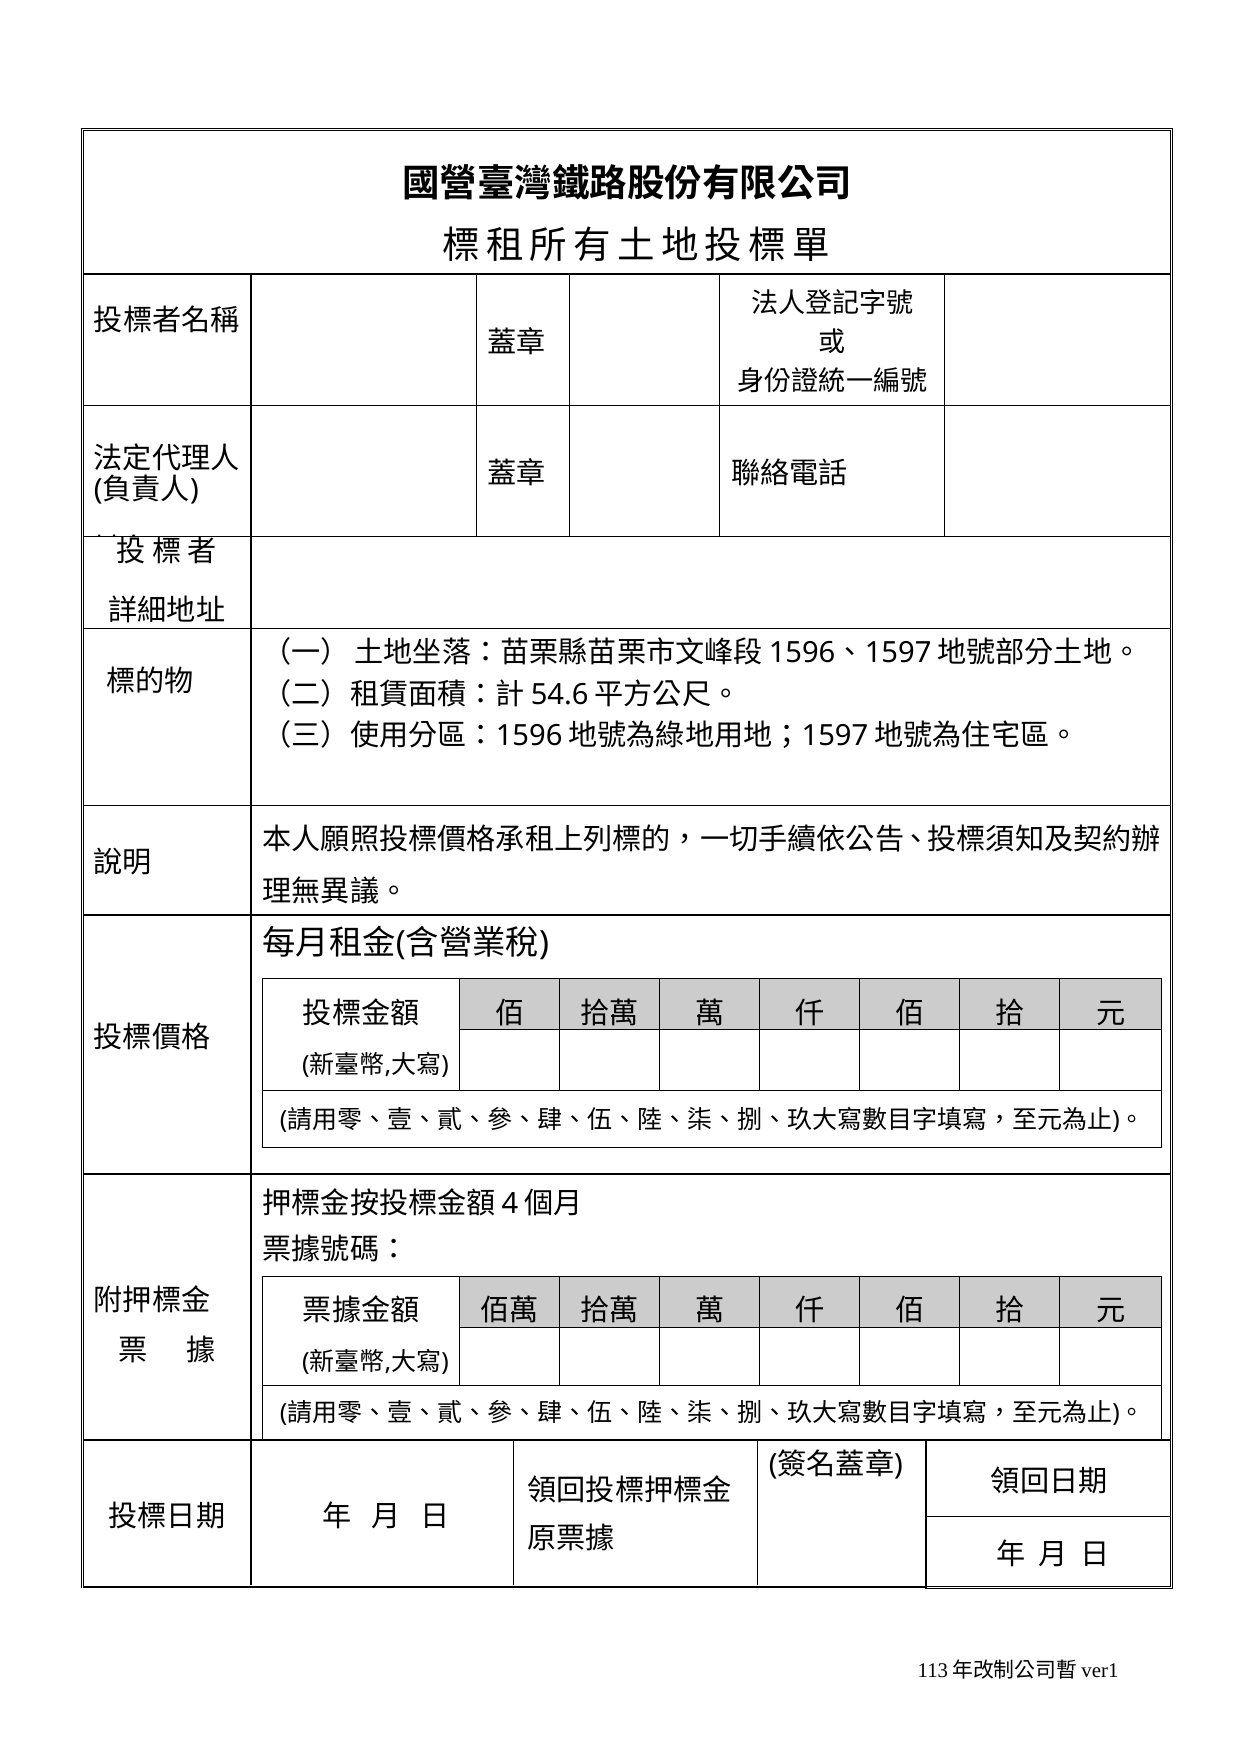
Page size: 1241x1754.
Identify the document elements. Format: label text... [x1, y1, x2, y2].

table_cell 附押標金 票 據 [84, 1175, 250, 1439]
table_cell [1060, 1030, 1161, 1090]
table_cell [570, 406, 719, 536]
table_header 投標金額 (新臺幣,大寫) [263, 979, 459, 1090]
table_cell 每月租金(含營業稅) [252, 916, 1170, 1173]
table_header 佰 [860, 979, 959, 1029]
table_header 元 [1060, 1277, 1161, 1327]
table_cell [252, 406, 476, 536]
table_cell [560, 1030, 659, 1090]
table_cell 年 月 日 [927, 1517, 1170, 1586]
table_cell (簽名蓋章) [757, 1441, 925, 1586]
table_header 仟 [760, 979, 859, 1029]
table_header 拾萬 [560, 1277, 659, 1327]
table_cell [760, 1328, 859, 1384]
table_header 拾 [960, 1277, 1059, 1327]
table_cell [570, 275, 719, 404]
table_cell [960, 1030, 1059, 1090]
table_cell (請用零、壹、貳、參、肆、伍、陸、柒、捌、玖大寫數目字填寫，至元為止)。 [263, 1091, 1161, 1147]
table_header 萬 [660, 979, 759, 1029]
table_cell [252, 275, 476, 404]
table_header 國營臺灣鐵路股份有限公司 標租所有土地投標單 [84, 131, 1170, 273]
table_cell 法人登記字號 或 身份證統一編號 [720, 275, 944, 404]
table_cell [860, 1030, 959, 1090]
table_cell [460, 1030, 559, 1090]
table_cell [560, 1328, 659, 1384]
table_cell 投標價格 [84, 916, 250, 1173]
table_cell [660, 1328, 759, 1384]
table_cell [252, 537, 1170, 628]
table_cell [760, 1030, 859, 1090]
table_cell [960, 1328, 1059, 1384]
table_cell [660, 1030, 759, 1090]
table_cell 押標金按投標金額4個月 票據號碼： [252, 1175, 1170, 1439]
table_cell 投標者名稱 [84, 275, 250, 404]
table_cell 說明 [84, 806, 250, 914]
table_cell [1060, 1328, 1161, 1384]
table_header 佰 [860, 1277, 959, 1327]
table_header 拾 [960, 979, 1059, 1029]
table_cell 蓋章 [477, 275, 569, 404]
table_cell 蓋章 [477, 406, 569, 536]
table_cell 投 標 者 詳細地址 [84, 537, 250, 628]
table_cell 法定代理人(負責人) 姓名 [84, 406, 250, 536]
table_header 拾萬 [560, 979, 659, 1029]
table_cell (請用零、壹、貳、參、肆、伍、陸、柒、捌、玖大寫數目字填寫，至元為止)。 [263, 1386, 1161, 1439]
table_cell 聯絡電話 [720, 406, 944, 536]
table_cell 土地坐落：苗栗縣苗栗市文峰段1596、1597地號部分土地。 （二）租賃面積：計54.6平方公尺。 （三）使用分區：1596地號為綠地用地；1597地號為住宅區。 [252, 629, 1170, 804]
table_cell 本人願照投標價格承租上列標的，一切手續依公告、投標須知及契約辦理無異議。 [252, 806, 1170, 914]
table_cell 領回日期 [927, 1441, 1170, 1516]
table_cell [945, 406, 1170, 536]
table_header 佰 [460, 979, 559, 1029]
table_cell 領回投標押標金 原票據 [514, 1441, 757, 1586]
table_header 佰萬 [460, 1277, 559, 1327]
table_cell 年 月 日 [251, 1441, 513, 1586]
table_header 元 [1060, 979, 1161, 1029]
table_cell [860, 1328, 959, 1384]
table_cell 投標日期 [84, 1441, 251, 1586]
table_cell 標的物 [84, 629, 250, 804]
table_header 仟 [760, 1277, 859, 1327]
table_header 票據金額 (新臺幣,大寫) [263, 1277, 459, 1384]
table_cell [460, 1328, 559, 1384]
table_cell [945, 275, 1170, 404]
table_header 萬 [660, 1277, 759, 1327]
